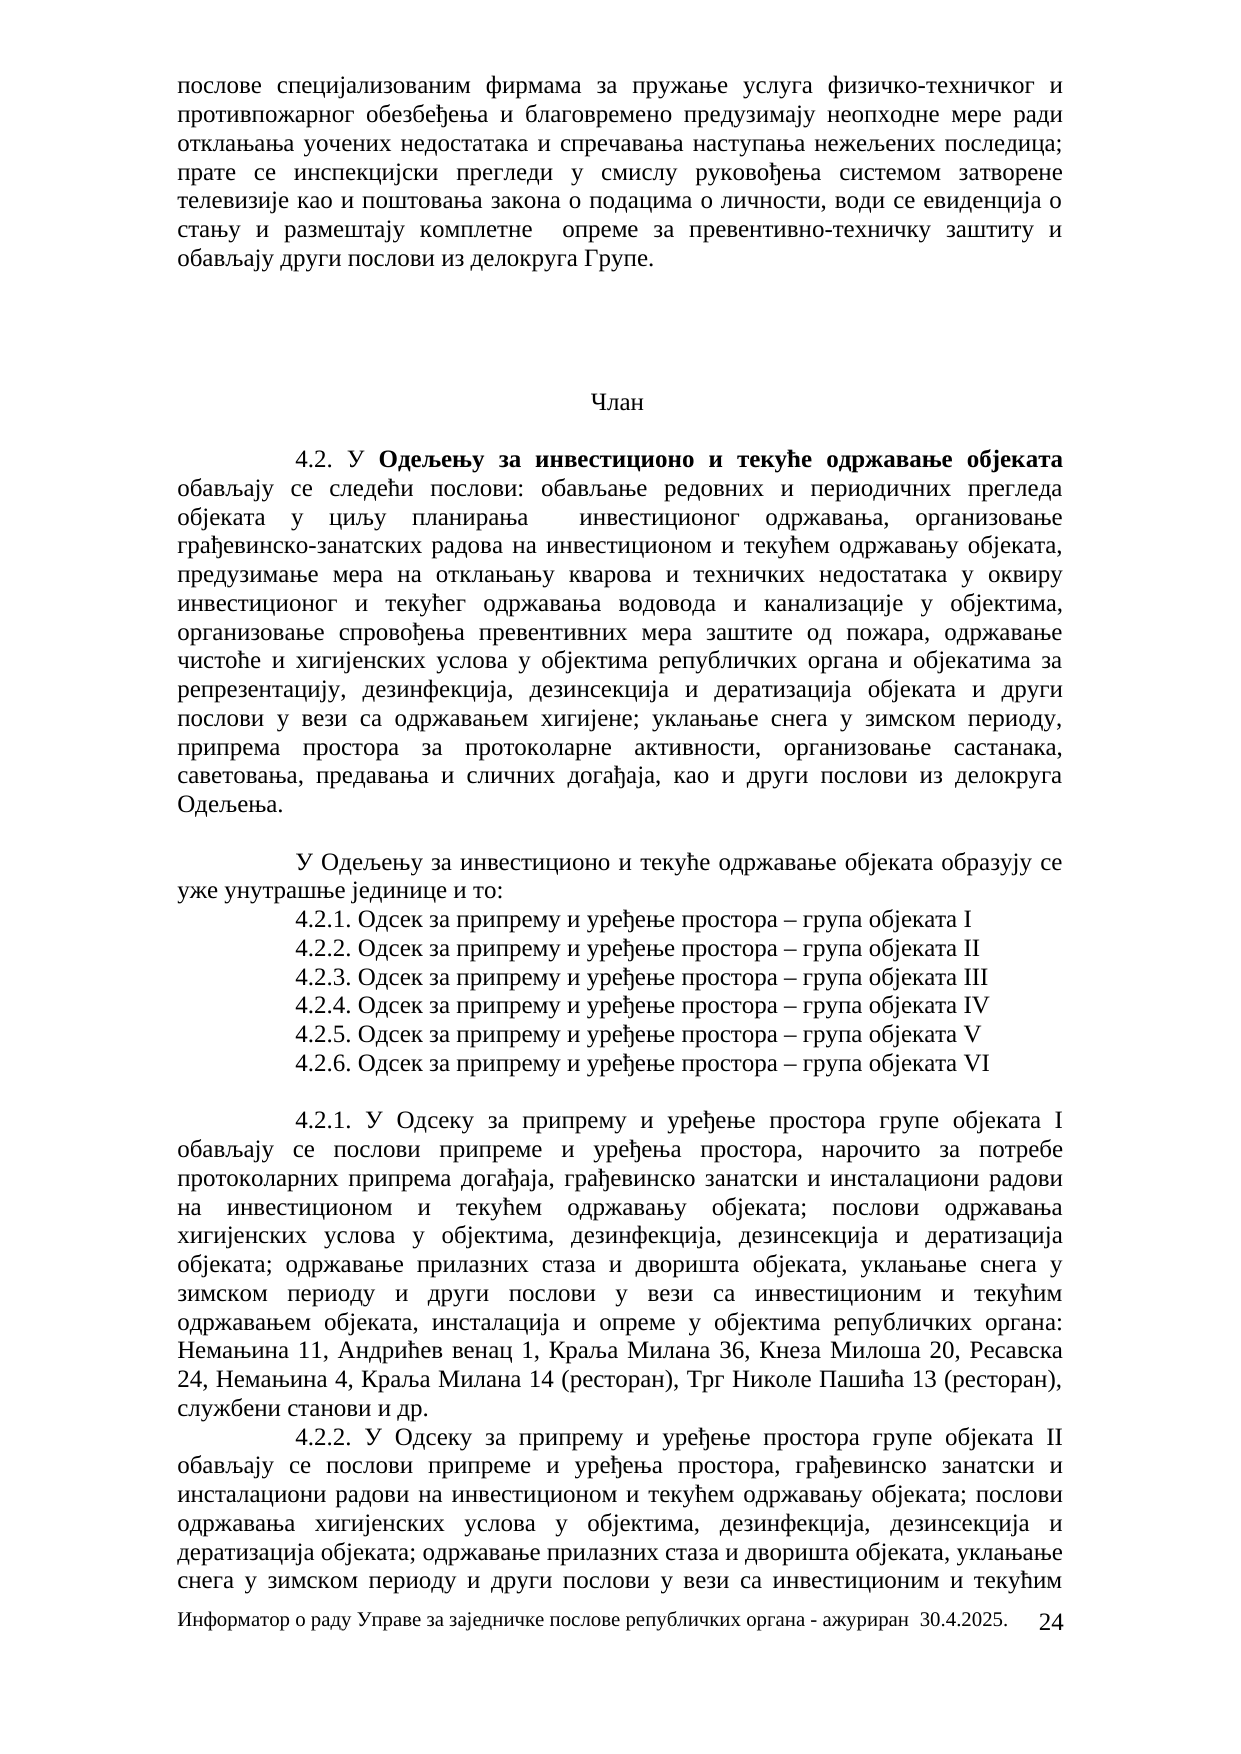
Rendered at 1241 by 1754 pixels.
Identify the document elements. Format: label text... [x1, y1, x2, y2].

text 4.2.2. У Одсеку за припрему и уређење простора групе објеката II обављају се послови припреме и уређења простора, грађевинско занатски и инсталациони радови на инвестиционом и текућем одржавању објеката; послови одржавања хигијенских услова у објектима, дезинфекција, дезинсекција и дератизација објеката; одржавање прилазних стаза и дворишта објеката, уклањање снега у зимском периоду и други послови у вези са инвестиционим и текућим [177, 1422, 1063, 1594]
text 4.2.3. Одсек за припрему и уређење простора – група објеката III [177, 962, 1063, 991]
text 4.2.5. Одсек за припрему и уређење простора – група објеката V [177, 1019, 1063, 1048]
text 4.2.6. Одсек за припрему и уређење простора – група објеката VI [177, 1048, 1063, 1077]
text У Одељењу за инвестиционо и текуће одржавање објеката образују се уже унутрашње јединице и то: [177, 847, 1063, 904]
text послове специјализованим фирмама за пружање услуга физичко-техничког и противпожарног обезбеђења и благовремено предузимају неопходне мере ради отклањања уочених недостатака и спречавања наступања нежељених последица; прате се инспекцијски прегледи у смислу руковођења системом затворене телевизије као и поштовања закона о подацима о личности, води се евиденција о стању и размештају комплетне опреме за превентивно-техничку заштиту и обављају други послови из делокруга Групе. [177, 71, 1063, 272]
text 4.2.4. Одсек за припрему и уређење простора – група објеката IV [177, 991, 1063, 1019]
text 4.2. У Одељењу за инвестиционо и текуће одржавање објеката обављају се следећи послови: обављање редовних и периодичних прегледа објеката у циљу планирања инвестиционог одржавања, организовање грађевинско-занатских радова на инвестиционом и текућем одржавању објеката, предузимање мера на отклањању кварова и техничких недостатака у оквиру инвестиционог и текућег одржавања водовода и канализације у објектима, организовање спровођења превентивних мера заштите од пожара, одржавање чистоће и хигијенских услова у објектима републичких органа и објекатима за репрезентацију, дезинфекција, дезинсекција и дератизација објеката и други послови у вези са одржавањем хигијене; уклањање снега у зимском периоду, припрема простора за протоколарне активности, организовање састанака, саветовања, предавања и сличних догађаја, као и други послови из делокруга Одељења. [177, 444, 1063, 818]
text Члан [177, 387, 1063, 416]
text 4.2.1. Одсек за припрему и уређење простора – група објеката I [177, 904, 1063, 933]
text 4.2.2. Одсек за припрему и уређење простора – група објеката II [177, 933, 1063, 962]
text 4.2.1. У Одсеку за припрему и уређење простора групе објеката I обављају се послови припреме и уређења простора, нарочито за потребе протоколарних припрема догађаја, грађевинско занатски и инсталациони радови на инвестиционом и текућем одржавању објеката; послови одржавања хигијенских услова у објектима, дезинфекција, дезинсекција и дератизација објеката; одржавање прилазних стаза и дворишта објеката, уклањање снега у зимском периоду и други послови у вези са инвестиционим и текућим одржавањем објеката, инсталација и опреме у објектима републичких органа: Немањина 11, Андрићев венац 1, Краља Милана 36, Кнеза Милоша 20, Ресавска 24, Немањина 4, Краља Милана 14 (ресторан), Трг Николе Пашића 13 (ресторан), службени станови и др. [177, 1106, 1063, 1422]
